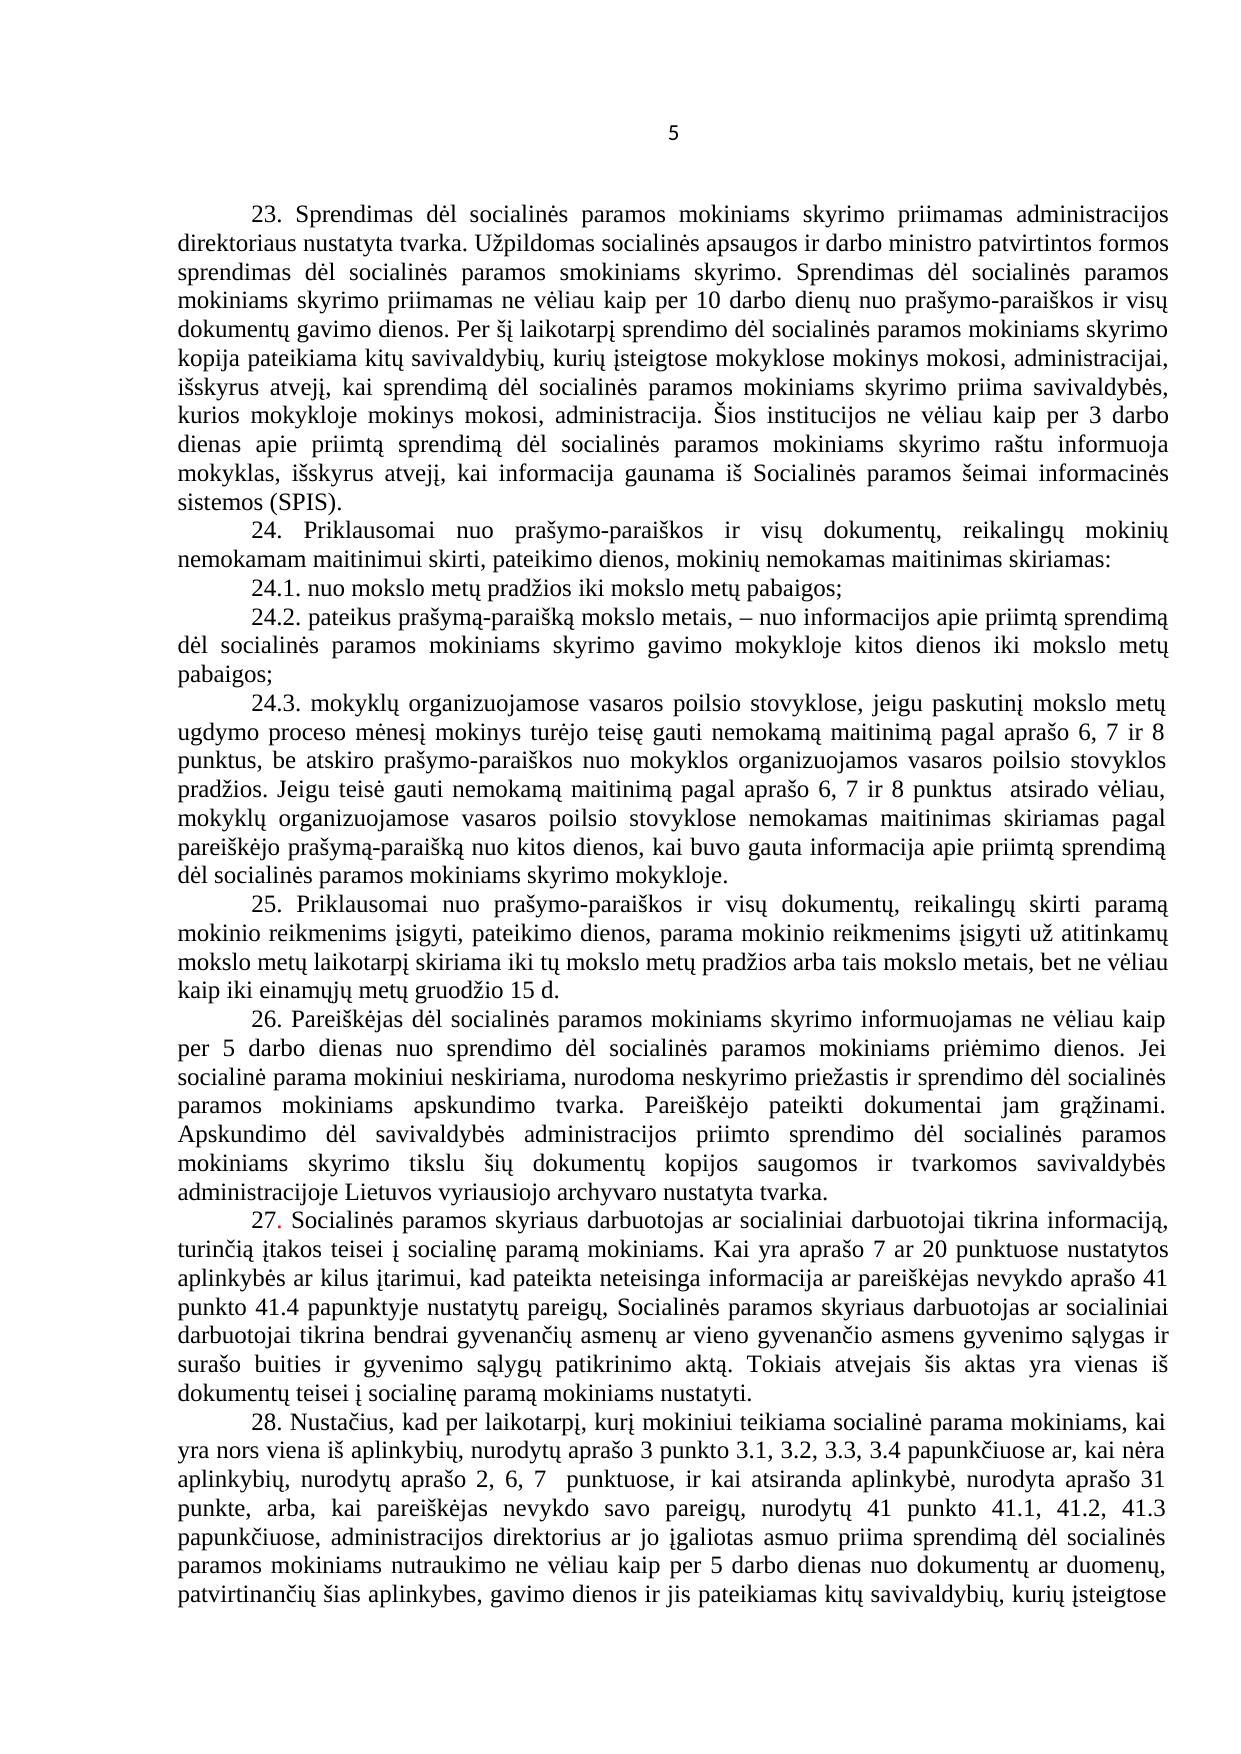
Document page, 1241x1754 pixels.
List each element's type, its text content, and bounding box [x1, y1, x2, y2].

text 28. Nustačius, kad per laikotarpį, kurį mokiniui teikiama socialinė parama mokiniams, kai yra nors viena iš aplinkybių, nurodytų aprašo 3 punkto 3.1, 3.2, 3.3, 3.4 papunkčiuose ar, kai nėra aplinkybių, nurodytų aprašo 2, 6, 7 punktuose, ir kai atsiranda aplinkybė, nurodyta aprašo 31 punkte, arba, kai pareiškėjas nevykdo savo pareigų, nurodytų 41 punkto 41.1, 41.2, 41.3 papunkčiuose, administracijos direktorius ar jo įgaliotas asmuo priima sprendimą dėl socialinės paramos mokiniams nutraukimo ne vėliau kaip per 5 darbo dienas nuo dokumentų ar duomenų, patvirtinančių šias aplinkybes, gavimo dienos ir jis pateikiamas kitų savivaldybių, kurių įsteigtose [177, 1407, 1167, 1608]
text 23. Sprendimas dėl socialinės paramos mokiniams skyrimo priimamas administracijos direktoriaus nustatyta tvarka. Užpildomas socialinės apsaugos ir darbo ministro patvirtintos formos sprendimas dėl socialinės paramos smokiniams skyrimo. Sprendimas dėl socialinės paramos mokiniams skyrimo priimamas ne vėliau kaip per 10 darbo dienų nuo prašymo-paraiškos ir visų dokumentų gavimo dienos. Per šį laikotarpį sprendimo dėl socialinės paramos mokiniams skyrimo kopija pateikiama kitų savivaldybių, kurių įsteigtose mokyklose mokinys mokosi, administracijai, išskyrus atvejį, kai sprendimą dėl socialinės paramos mokiniams skyrimo priima savivaldybės, kurios mokykloje mokinys mokosi, administracija. Šios institucijos ne vėliau kaip per 3 darbo dienas apie priimtą sprendimą dėl socialinės paramos mokiniams skyrimo raštu informuoja mokyklas, išskyrus atvejį, kai informacija gaunama iš Socialinės paramos šeimai informacinės sistemos (SPIS). [177, 199, 1170, 515]
text 25. Priklausomai nuo prašymo-paraiškos ir visų dokumentų, reikalingų skirti paramą mokinio reikmenims įsigyti, pateikimo dienos, parama mokinio reikmenims įsigyti už atitinkamų mokslo metų laikotarpį skiriama iki tų mokslo metų pradžios arba tais mokslo metais, bet ne vėliau kaip iki einamųjų metų gruodžio 15 d. [177, 889, 1170, 1004]
text 24.2. pateikus prašymą-paraišką mokslo metais, – nuo informacijos apie priimtą sprendimą dėl socialinės paramos mokiniams skyrimo gavimo mokykloje kitos dienos iki mokslo metų pabaigos; [177, 602, 1170, 688]
text 27. Socialinės paramos skyriaus darbuotojas ar socialiniai darbuotojai tikrina informaciją, turinčią įtakos teisei į socialinę paramą mokiniams. Kai yra aprašo 7 ar 20 punktuose nustatytos aplinkybės ar kilus įtarimui, kad pateikta neteisinga informacija ar pareiškėjas nevykdo aprašo 41 punkto 41.4 papunktyje nustatytų pareigų, Socialinės paramos skyriaus darbuotojas ar socialiniai darbuotojai tikrina bendrai gyvenančių asmenų ar vieno gyvenančio asmens gyvenimo sąlygas ir surašo buities ir gyvenimo sąlygų patikrinimo aktą. Tokiais atvejais šis aktas yra vienas iš dokumentų teisei į socialinę paramą mokiniams nustatyti. [177, 1205, 1170, 1407]
text 24.3. mokyklų organizuojamose vasaros poilsio stovyklose, jeigu paskutinį mokslo metų ugdymo proceso mėnesį mokinys turėjo teisę gauti nemokamą maitinimą pagal aprašo 6, 7 ir 8 punktus, be atskiro prašymo-paraiškos nuo mokyklos organizuojamos vasaros poilsio stovyklos pradžios. Jeigu teisė gauti nemokamą maitinimą pagal aprašo 6, 7 ir 8 punktus atsirado vėliau, mokyklų organizuojamose vasaros poilsio stovyklose nemokamas maitinimas skiriamas pagal pareiškėjo prašymą-paraišką nuo kitos dienos, kai buvo gauta informacija apie priimtą sprendimą dėl socialinės paramos mokiniams skyrimo mokykloje. [177, 688, 1167, 889]
text 24. Priklausomai nuo prašymo-paraiškos ir visų dokumentų, reikalingų mokinių nemokamam maitinimui skirti, pateikimo dienos, mokinių nemokamas maitinimas skiriamas: [177, 515, 1170, 573]
text 26. Pareiškėjas dėl socialinės paramos mokiniams skyrimo informuojamas ne vėliau kaip per 5 darbo dienas nuo sprendimo dėl socialinės paramos mokiniams priėmimo dienos. Jei socialinė parama mokiniui neskiriama, nurodoma neskyrimo priežastis ir sprendimo dėl socialinės paramos mokiniams apskundimo tvarka. Pareiškėjo pateikti dokumentai jam grąžinami. Apskundimo dėl savivaldybės administracijos priimto sprendimo dėl socialinės paramos mokiniams skyrimo tikslu šių dokumentų kopijos saugomos ir tvarkomos savivaldybės administracijoje Lietuvos vyriausiojo archyvaro nustatyta tvarka. [177, 1004, 1167, 1205]
text 24.1. nuo mokslo metų pradžios iki mokslo metų pabaigos; [177, 573, 1170, 602]
